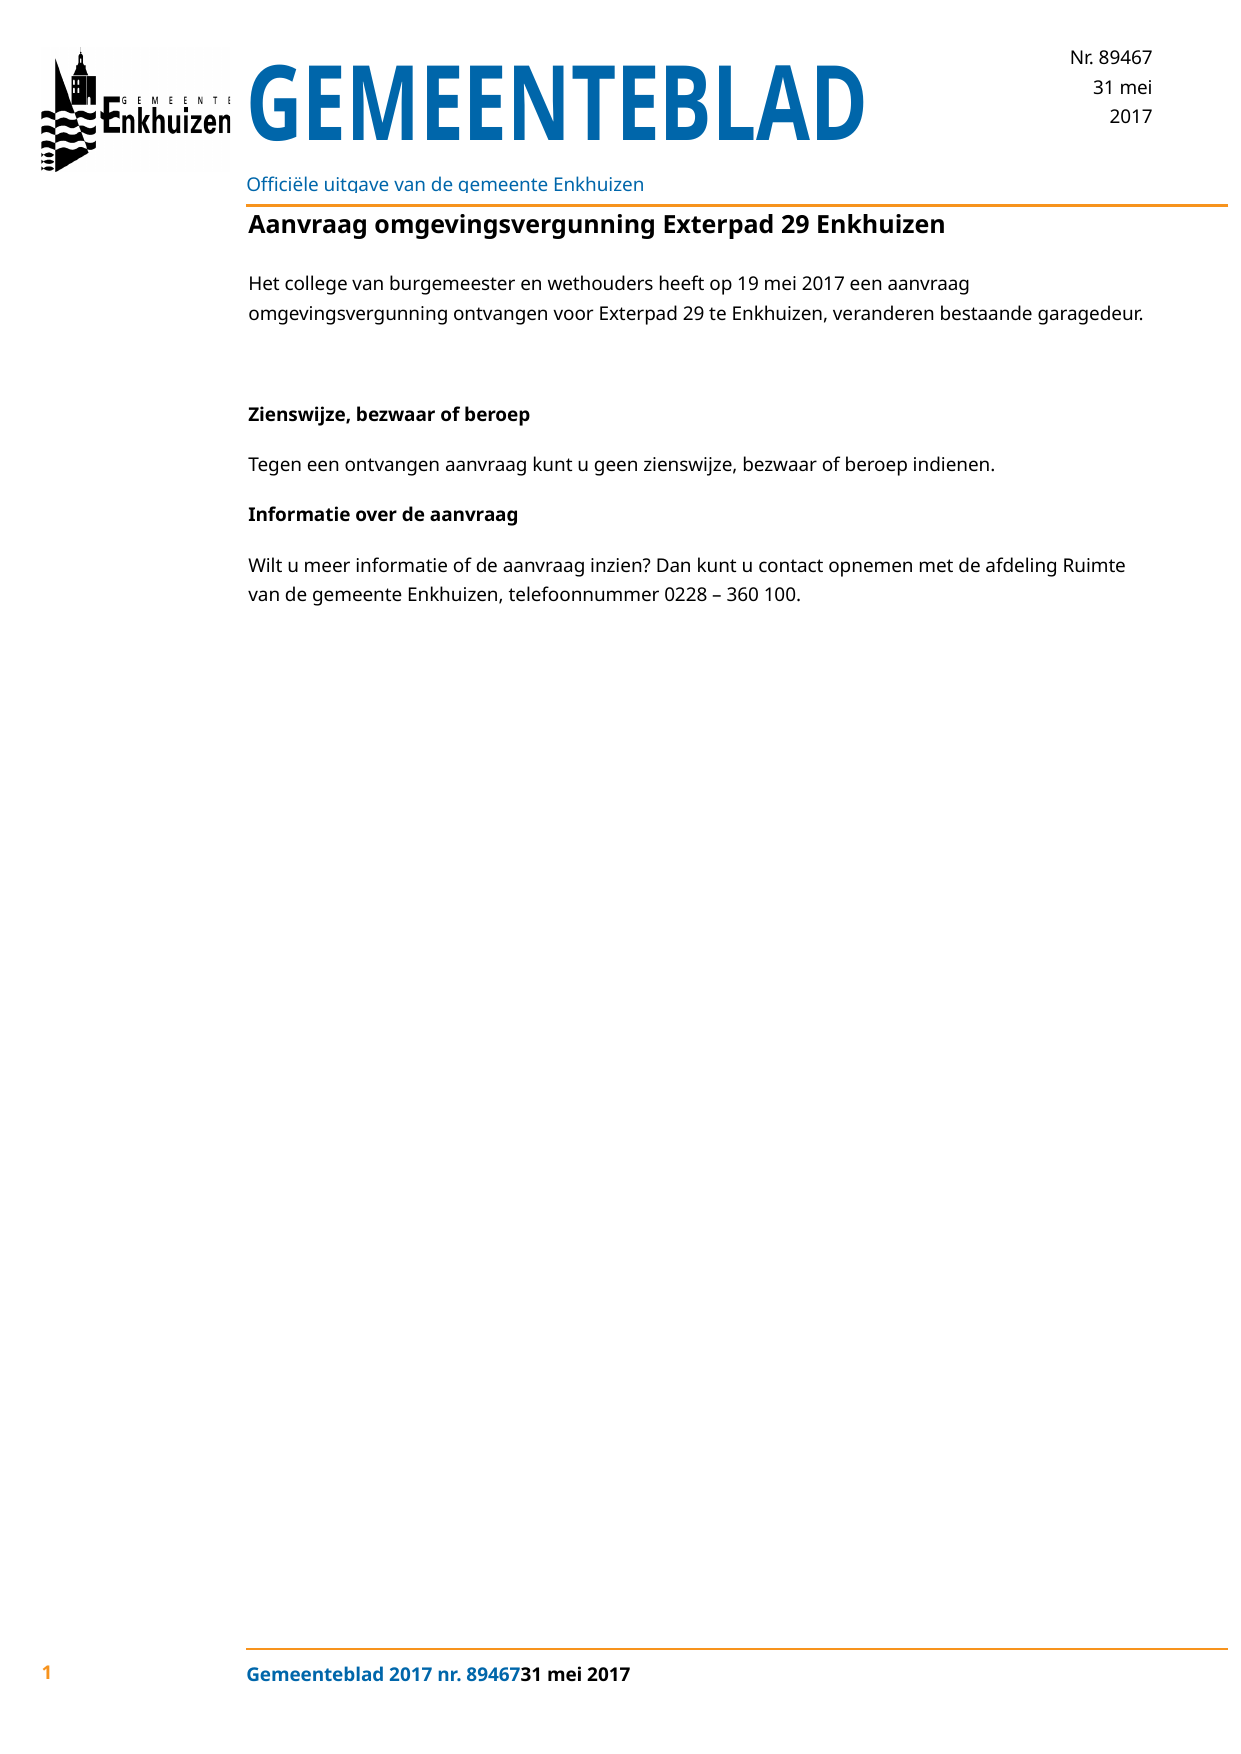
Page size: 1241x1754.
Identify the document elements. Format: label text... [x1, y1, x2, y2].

picture [41, 47, 231, 172]
text Informatie over de aanvraag [248, 502, 1152, 527]
text Wilt u meer informatie of de aanvraag inzien? Dan kunt u contact opnemen met de afdeling Ruimte van de gemeente Enkhuizen, telefoonnummer 0228 – 360 100. [248, 552, 1152, 607]
text Het college van burgemeester en wethouders heeft op 19 mei 2017 een aanvraag omgevingsvergunning ontvangen voor Exterpad 29 te Enkhuizen, veranderen bestaande garagedeur. [248, 270, 1152, 326]
text Zienswijze, bezwaar of beroep [248, 401, 1152, 426]
text Tegen een ontvangen aanvraag kunt u geen zienswijze, bezwaar of beroep indienen. [248, 451, 1152, 477]
text Aanvraag omgevingsvergunning Exterpad 29 Enkhuizen [248, 207, 1152, 241]
